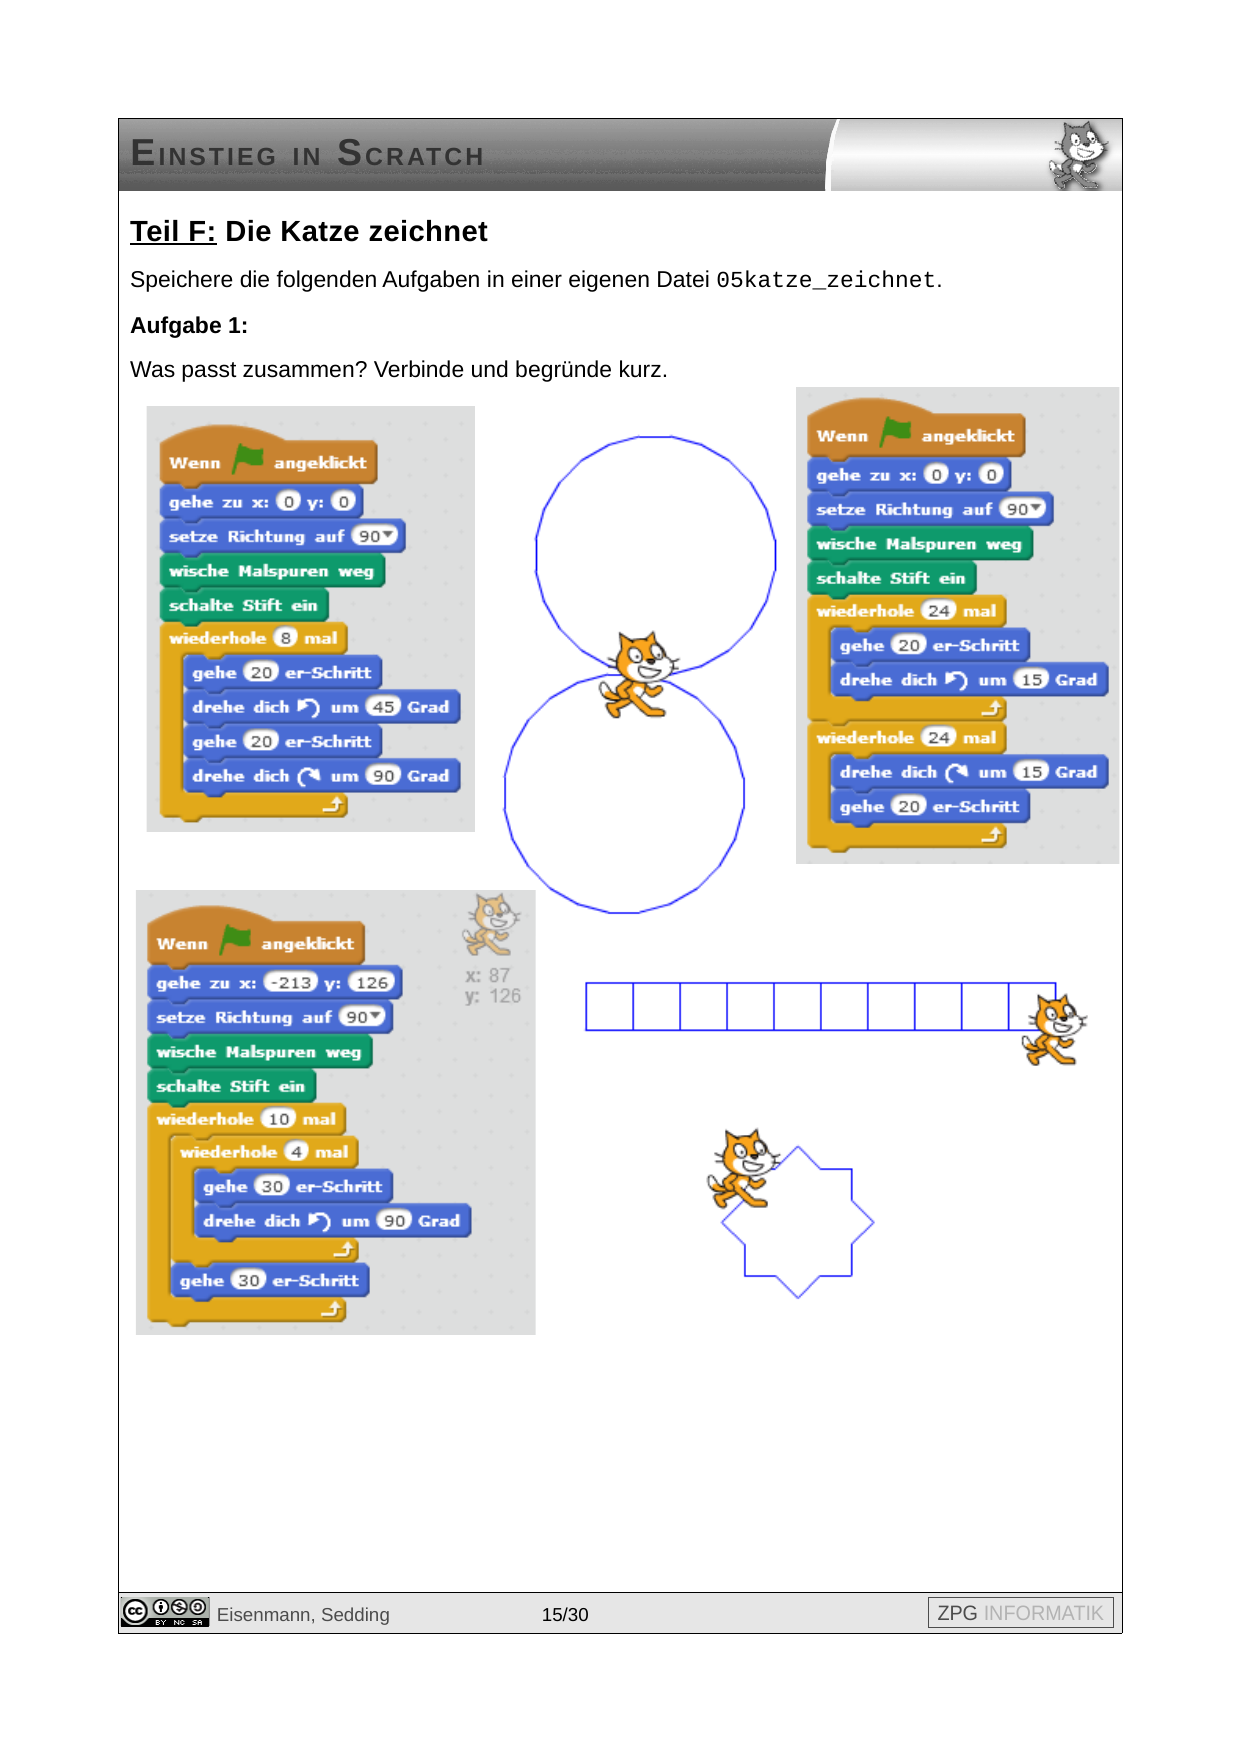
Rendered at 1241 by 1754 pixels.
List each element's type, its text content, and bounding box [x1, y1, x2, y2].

picture [691, 1101, 899, 1329]
text Aufgabe 1: [130, 312, 1110, 338]
picture [119, 119, 1122, 191]
text Teil F: Die Katze zeichnet [130, 214, 1110, 248]
text Was passt zusammen? Verbinde und begründe kurz. [130, 356, 1110, 382]
picture [120, 1597, 210, 1627]
picture [146, 406, 475, 832]
text Speichere die folgenden Aufgaben in einer eigenen Datei 05katze_zeichnet. [130, 266, 1110, 294]
picture [556, 951, 1113, 1077]
picture [135, 387, 1120, 1335]
